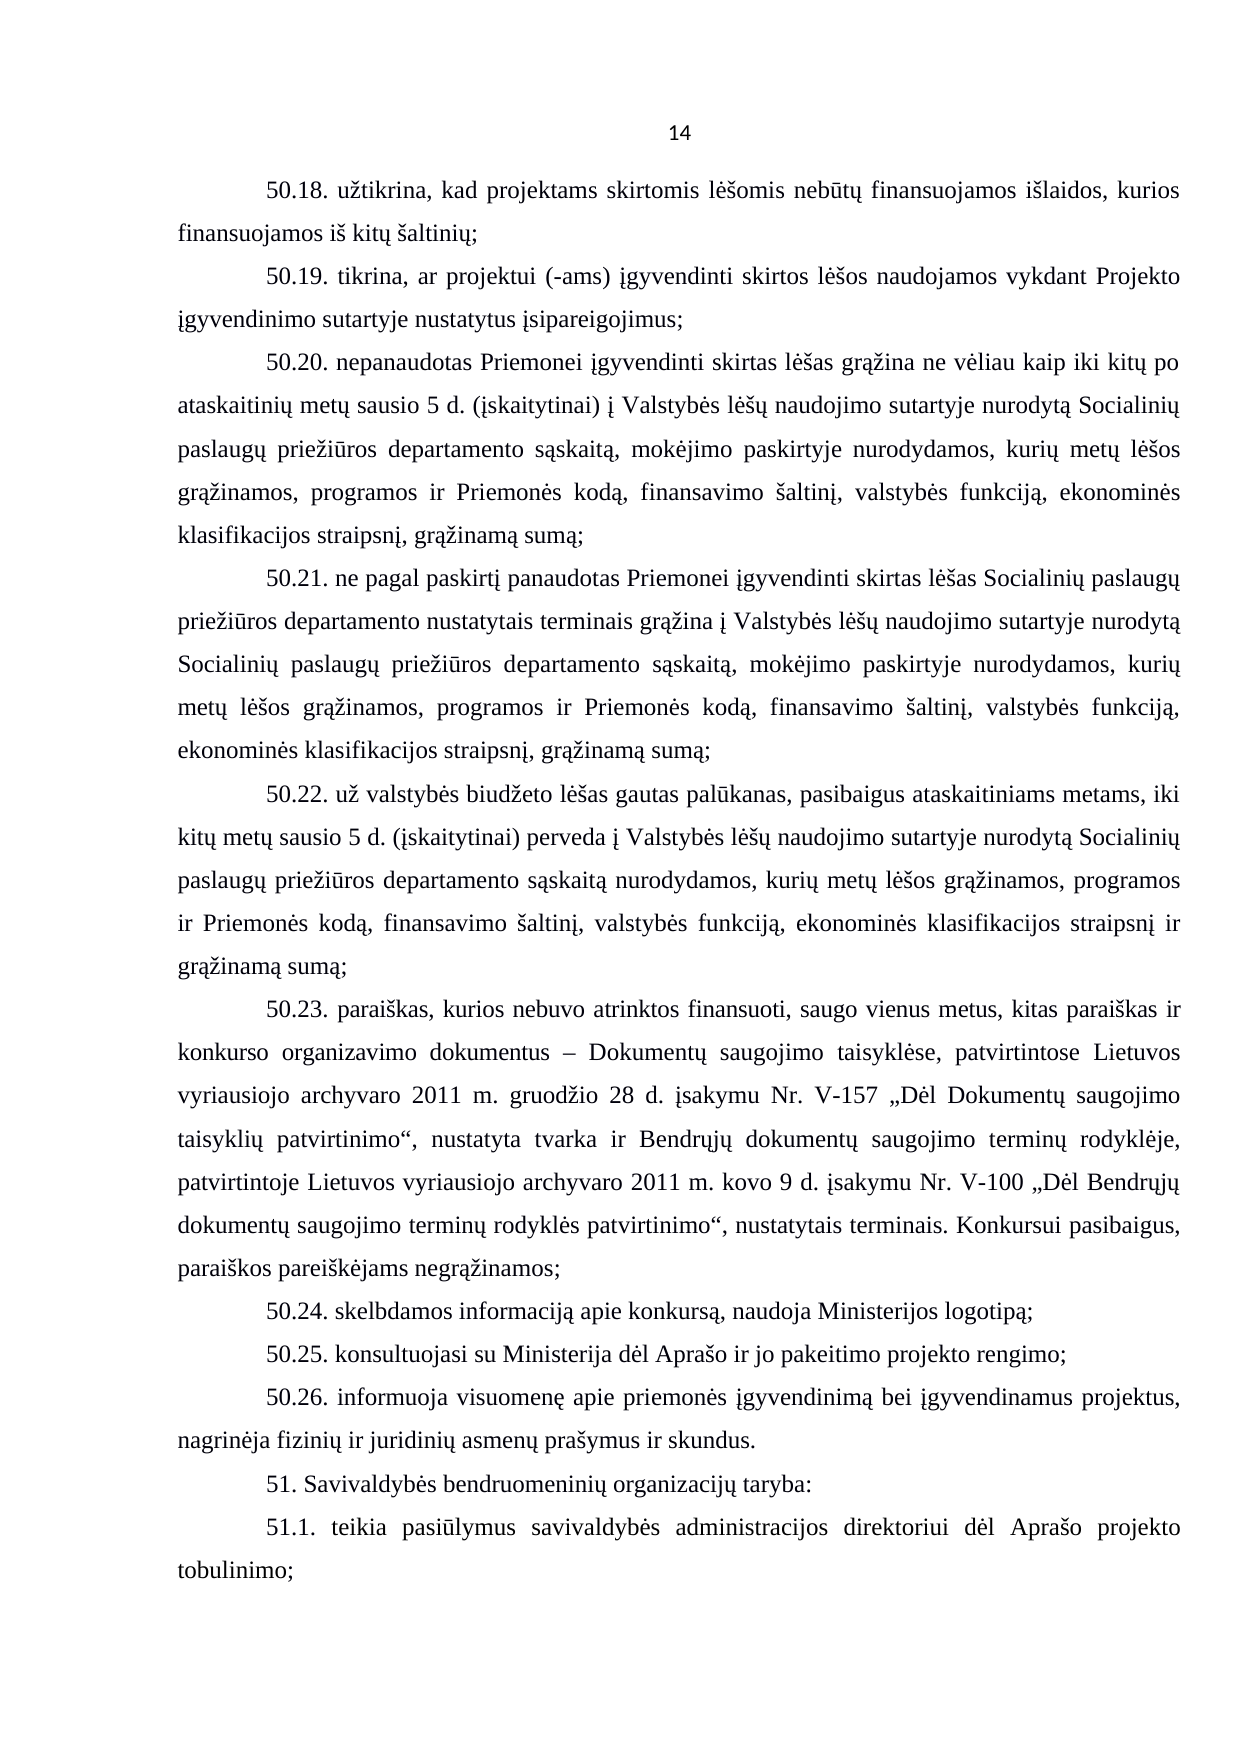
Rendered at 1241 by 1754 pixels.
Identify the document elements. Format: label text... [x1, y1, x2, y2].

text 50.24. skelbdamos informaciją apie konkursą, naudoja Ministerijos logotipą; [177, 1296, 1181, 1325]
text 50.22. už valstybės biudžeto lėšas gautas palūkanas, pasibaigus ataskaitiniams metams, iki kitų metų sausio 5 d. (įskaitytinai) perveda į Valstybės lėšų naudojimo sutartyje nurodytą Socialinių paslaugų priežiūros departamento sąskaitą nurodydamos, kurių metų lėšos grąžinamos, programos ir Priemonės kodą, finansavimo šaltinį, valstybės funkciją, ekonominės klasifikacijos straipsnį ir grąžinamą sumą; [177, 779, 1181, 980]
text 50.25. konsultuojasi su Ministerija dėl Aprašo ir jo pakeitimo projekto rengimo; [177, 1339, 1181, 1368]
text 50.20. nepanaudotas Priemonei įgyvendinti skirtas lėšas grąžina ne vėliau kaip iki kitų po ataskaitinių metų sausio 5 d. (įskaitytinai) į Valstybės lėšų naudojimo sutartyje nurodytą Socialinių paslaugų priežiūros departamento sąskaitą, mokėjimo paskirtyje nurodydamos, kurių metų lėšos grąžinamos, programos ir Priemonės kodą, finansavimo šaltinį, valstybės funkciją, ekonominės klasifikacijos straipsnį, grąžinamą sumą; [177, 347, 1181, 549]
text 50.23. paraiškas, kurios nebuvo atrinktos finansuoti, saugo vienus metus, kitas paraiškas ir konkurso organizavimo dokumentus – Dokumentų saugojimo taisyklėse, patvirtintose Lietuvos vyriausiojo archyvaro 2011 m. gruodžio 28 d. įsakymu Nr. V-157 „Dėl Dokumentų saugojimo taisyklių patvirtinimo“, nustatyta tvarka ir Bendrųjų dokumentų saugojimo terminų rodyklėje, patvirtintoje Lietuvos vyriausiojo archyvaro 2011 m. kovo 9 d. įsakymu Nr. V-100 „Dėl Bendrųjų dokumentų saugojimo terminų rodyklės patvirtinimo“, nustatytais terminais. Konkursui pasibaigus, paraiškos pareiškėjams negrąžinamos; [177, 994, 1181, 1282]
text 51. Savivaldybės bendruomeninių organizacijų taryba: [177, 1469, 1181, 1497]
text 50.18. užtikrina, kad projektams skirtomis lėšomis nebūtų finansuojamos išlaidos, kurios finansuojamos iš kitų šaltinių; [177, 175, 1181, 247]
text 51.1. teikia pasiūlymus savivaldybės administracijos direktoriui dėl Aprašo projekto tobulinimo; [177, 1512, 1181, 1584]
text 50.26. informuoja visuomenę apie priemonės įgyvendinimą bei įgyvendinamus projektus, nagrinėja fizinių ir juridinių asmenų prašymus ir skundus. [177, 1382, 1181, 1454]
text 50.21. ne pagal paskirtį panaudotas Priemonei įgyvendinti skirtas lėšas Socialinių paslaugų priežiūros departamento nustatytais terminais grąžina į Valstybės lėšų naudojimo sutartyje nurodytą Socialinių paslaugų priežiūros departamento sąskaitą, mokėjimo paskirtyje nurodydamos, kurių metų lėšos grąžinamos, programos ir Priemonės kodą, finansavimo šaltinį, valstybės funkciją, ekonominės klasifikacijos straipsnį, grąžinamą sumą; [177, 563, 1181, 764]
text 50.19. tikrina, ar projektui (-ams) įgyvendinti skirtos lėšos naudojamos vykdant Projekto įgyvendinimo sutartyje nustatytus įsipareigojimus; [177, 261, 1181, 333]
